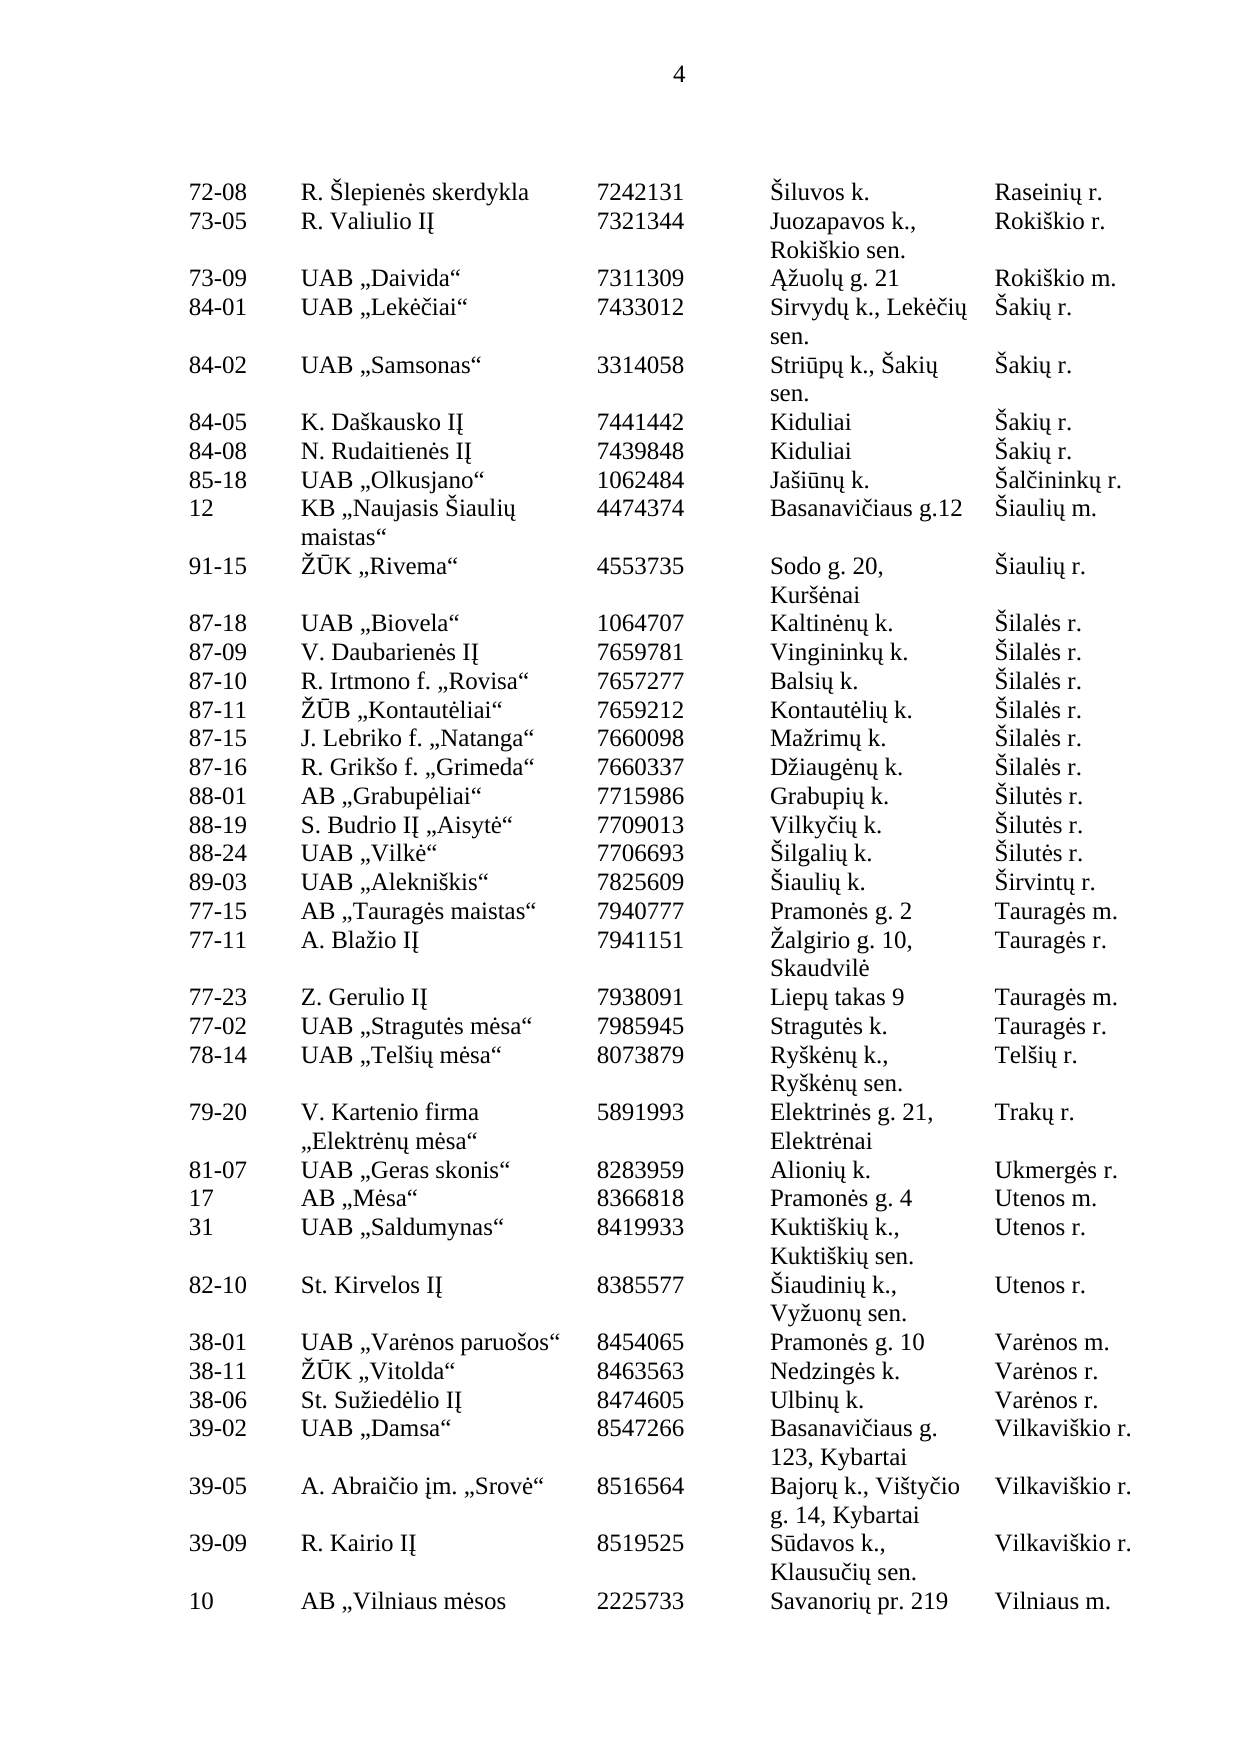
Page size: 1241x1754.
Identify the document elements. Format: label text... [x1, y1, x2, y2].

table_cell N. Rudaitienės IĮ [289, 436, 585, 465]
table_cell Ryškėnų k., Ryškėnų sen. [759, 1040, 983, 1097]
table_cell Varėnos m. [983, 1327, 1181, 1356]
table_cell KB „Naujasis Šiaulių maistas“ [289, 494, 585, 551]
table_cell Vilkyčių k. [759, 810, 983, 838]
table_cell 7709013 [585, 810, 758, 838]
table_cell Šiaulių r. [983, 551, 1181, 608]
table_cell UAB „Biovela“ [289, 609, 585, 637]
table_cell Vingininkų k. [759, 637, 983, 666]
table_cell Elektrinės g. 21, Elektrėnai [759, 1097, 983, 1155]
table_cell 10 [177, 1586, 289, 1615]
table_cell UAB „Varėnos paruošos“ [289, 1327, 585, 1356]
table_cell Tauragės r. [983, 1011, 1181, 1040]
table_cell 31 [177, 1212, 289, 1270]
table_cell R. Grikšo f. „Grimeda“ [289, 752, 585, 781]
table_cell Šiluvos k. [759, 177, 983, 206]
table_cell Sirvydų k., Lekėčių sen. [759, 292, 983, 350]
table_cell Z. Gerulio IĮ [289, 982, 585, 1011]
table_cell Stragutės k. [759, 1011, 983, 1040]
table_cell Kuktiškių k., Kuktiškių sen. [759, 1212, 983, 1270]
table_cell 7311309 [585, 264, 758, 292]
table_cell 7659781 [585, 637, 758, 666]
table_cell 3314058 [585, 350, 758, 407]
table_cell 7715986 [585, 781, 758, 810]
table_cell 7659212 [585, 695, 758, 723]
table_cell AB „Mėsa“ [289, 1184, 585, 1212]
table_cell 87-09 [177, 637, 289, 666]
table_cell Šilalės r. [983, 724, 1181, 752]
table_cell Pramonės g. 10 [759, 1327, 983, 1356]
table_cell R. Valiulio IĮ [289, 206, 585, 263]
table_cell 7938091 [585, 982, 758, 1011]
table_cell 82-10 [177, 1270, 289, 1327]
table_cell 87-18 [177, 609, 289, 637]
table_cell 84-02 [177, 350, 289, 407]
table_cell 78-14 [177, 1040, 289, 1097]
table_cell 81-07 [177, 1155, 289, 1183]
table_cell UAB „Lekėčiai“ [289, 292, 585, 350]
table_cell Jašiūnų k. [759, 465, 983, 493]
table_cell Šakių r. [983, 407, 1181, 436]
table_cell Grabupių k. [759, 781, 983, 810]
table_cell 8419933 [585, 1212, 758, 1270]
table_cell 17 [177, 1184, 289, 1212]
table_cell Šakių r. [983, 292, 1181, 350]
table_cell AB „Tauragės maistas“ [289, 896, 585, 925]
table_cell Šilgalių k. [759, 839, 983, 867]
table_cell Džiaugėnų k. [759, 752, 983, 781]
table_cell Kiduliai [759, 436, 983, 465]
table_cell 7433012 [585, 292, 758, 350]
table_cell 38-01 [177, 1327, 289, 1356]
table_cell AB „Grabupėliai“ [289, 781, 585, 810]
table_cell 7940777 [585, 896, 758, 925]
table_cell 7657277 [585, 666, 758, 695]
table_cell 84-08 [177, 436, 289, 465]
table_cell 39-05 [177, 1471, 289, 1528]
table_cell Vilniaus m. [983, 1586, 1181, 1615]
table_cell Žalgirio g. 10, Skaudvilė [759, 925, 983, 982]
table_cell UAB „Geras skonis“ [289, 1155, 585, 1183]
table_cell V. Daubarienės IĮ [289, 637, 585, 666]
table_cell Utenos m. [983, 1184, 1181, 1212]
table_cell 8547266 [585, 1414, 758, 1471]
table_cell 7242131 [585, 177, 758, 206]
table_cell V. Kartenio firma „Elektrėnų mėsa“ [289, 1097, 585, 1155]
table_cell 8516564 [585, 1471, 758, 1528]
table_cell Varėnos r. [983, 1385, 1181, 1413]
table_cell 39-02 [177, 1414, 289, 1471]
table_cell Savanorių pr. 219 [759, 1586, 983, 1615]
table_cell Vilkaviškio r. [983, 1471, 1181, 1528]
table_cell 8073879 [585, 1040, 758, 1097]
table_cell Tauragės m. [983, 982, 1181, 1011]
table_cell Šiaulių m. [983, 494, 1181, 551]
table_cell 8366818 [585, 1184, 758, 1212]
table_cell 39-09 [177, 1529, 289, 1586]
table_cell 88-19 [177, 810, 289, 838]
table_cell 73-05 [177, 206, 289, 263]
table_cell 7941151 [585, 925, 758, 982]
table_cell Trakų r. [983, 1097, 1181, 1155]
table_cell Pramonės g. 2 [759, 896, 983, 925]
table_cell 8474605 [585, 1385, 758, 1413]
table_cell ŽŪB „Kontautėliai“ [289, 695, 585, 723]
table_cell 87-10 [177, 666, 289, 695]
table_cell Tauragės r. [983, 925, 1181, 982]
table_cell 12 [177, 494, 289, 551]
table_cell Šilalės r. [983, 609, 1181, 637]
table_cell Rokiškio m. [983, 264, 1181, 292]
table_cell Šilutės r. [983, 781, 1181, 810]
table_cell 88-24 [177, 839, 289, 867]
table_cell 87-11 [177, 695, 289, 723]
table_cell 7706693 [585, 839, 758, 867]
table_cell Šakių r. [983, 436, 1181, 465]
table_cell ŽŪK „Rivema“ [289, 551, 585, 608]
table_cell Balsių k. [759, 666, 983, 695]
table_cell 91-15 [177, 551, 289, 608]
table_cell UAB „Stragutės mėsa“ [289, 1011, 585, 1040]
table_cell Kaltinėnų k. [759, 609, 983, 637]
table_cell K. Daškausko IĮ [289, 407, 585, 436]
table_cell J. Lebriko f. „Natanga“ [289, 724, 585, 752]
table_cell 8283959 [585, 1155, 758, 1183]
table_cell Juozapavos k., Rokiškio sen. [759, 206, 983, 263]
table_cell Varėnos r. [983, 1356, 1181, 1385]
table_cell Sūdavos k., Klausučių sen. [759, 1529, 983, 1586]
table_cell Šilalės r. [983, 752, 1181, 781]
table_cell UAB „Daivida“ [289, 264, 585, 292]
table_cell Pramonės g. 4 [759, 1184, 983, 1212]
table_cell UAB „Vilkė“ [289, 839, 585, 867]
table_cell 7321344 [585, 206, 758, 263]
table_cell Basanavičiaus g.12 [759, 494, 983, 551]
table_cell Šakių r. [983, 350, 1181, 407]
table_cell 7660098 [585, 724, 758, 752]
table_cell Rokiškio r. [983, 206, 1181, 263]
table_cell Šilutės r. [983, 810, 1181, 838]
table_cell 84-01 [177, 292, 289, 350]
table_cell 85-18 [177, 465, 289, 493]
table_cell UAB „Olkusjano“ [289, 465, 585, 493]
table_cell Kiduliai [759, 407, 983, 436]
table_cell A. Blažio IĮ [289, 925, 585, 982]
table_cell 1062484 [585, 465, 758, 493]
table_cell Vilkaviškio r. [983, 1529, 1181, 1586]
table_cell 77-02 [177, 1011, 289, 1040]
table_cell Striūpų k., Šakių sen. [759, 350, 983, 407]
table_cell 84-05 [177, 407, 289, 436]
table_cell UAB „Saldumynas“ [289, 1212, 585, 1270]
table_cell 77-23 [177, 982, 289, 1011]
table_cell Raseinių r. [983, 177, 1181, 206]
table_cell Telšių r. [983, 1040, 1181, 1097]
table_cell 72-08 [177, 177, 289, 206]
table_cell UAB „Damsa“ [289, 1414, 585, 1471]
table_cell Ukmergės r. [983, 1155, 1181, 1183]
table_cell 7660337 [585, 752, 758, 781]
table_cell 8385577 [585, 1270, 758, 1327]
table_cell Liepų takas 9 [759, 982, 983, 1011]
table_cell 79-20 [177, 1097, 289, 1155]
table_cell 87-16 [177, 752, 289, 781]
table_cell Tauragės m. [983, 896, 1181, 925]
table_cell R. Šlepienės skerdykla [289, 177, 585, 206]
table_cell Vilkaviškio r. [983, 1414, 1181, 1471]
table_cell 7439848 [585, 436, 758, 465]
table_cell 8454065 [585, 1327, 758, 1356]
table_cell 73-09 [177, 264, 289, 292]
table_cell R. Irtmono f. „Rovisa“ [289, 666, 585, 695]
table_cell 88-01 [177, 781, 289, 810]
table_cell Nedzingės k. [759, 1356, 983, 1385]
table_cell Ąžuolų g. 21 [759, 264, 983, 292]
table_cell Šilutės r. [983, 839, 1181, 867]
table_cell St. Sužiedėlio IĮ [289, 1385, 585, 1413]
table_cell 77-11 [177, 925, 289, 982]
table_cell 4553735 [585, 551, 758, 608]
table_cell 1064707 [585, 609, 758, 637]
table_cell AB „Vilniaus mėsos [289, 1586, 585, 1615]
table_cell Bajorų k., Vištyčio g. 14, Kybartai [759, 1471, 983, 1528]
table_cell Mažrimų k. [759, 724, 983, 752]
table_cell Šilalės r. [983, 637, 1181, 666]
table_cell 8463563 [585, 1356, 758, 1385]
table_cell UAB „Telšių mėsa“ [289, 1040, 585, 1097]
table_cell 8519525 [585, 1529, 758, 1586]
table_cell Širvintų r. [983, 867, 1181, 896]
table_cell Sodo g. 20, Kuršėnai [759, 551, 983, 608]
table_cell 38-06 [177, 1385, 289, 1413]
table_cell UAB „Alekniškis“ [289, 867, 585, 896]
table_cell Alionių k. [759, 1155, 983, 1183]
table_cell Šilalės r. [983, 695, 1181, 723]
table_cell Kontautėlių k. [759, 695, 983, 723]
table_cell Šiaudinių k., Vyžuonų sen. [759, 1270, 983, 1327]
table_cell Utenos r. [983, 1212, 1181, 1270]
table_cell A. Abraičio įm. „Srovė“ [289, 1471, 585, 1528]
table_cell 7985945 [585, 1011, 758, 1040]
table_cell Ulbinų k. [759, 1385, 983, 1413]
table_cell 7441442 [585, 407, 758, 436]
table_cell Basanavičiaus g. 123, Kybartai [759, 1414, 983, 1471]
table_cell Šilalės r. [983, 666, 1181, 695]
table_cell S. Budrio IĮ „Aisytė“ [289, 810, 585, 838]
table_cell R. Kairio IĮ [289, 1529, 585, 1586]
table_cell 7825609 [585, 867, 758, 896]
table_cell 38-11 [177, 1356, 289, 1385]
table_cell 4474374 [585, 494, 758, 551]
table_cell UAB „Samsonas“ [289, 350, 585, 407]
table_cell St. Kirvelos IĮ [289, 1270, 585, 1327]
table_cell Šiaulių k. [759, 867, 983, 896]
table_cell 5891993 [585, 1097, 758, 1155]
table_cell ŽŪK „Vitolda“ [289, 1356, 585, 1385]
table_cell 77-15 [177, 896, 289, 925]
table_cell 87-15 [177, 724, 289, 752]
table_cell 89-03 [177, 867, 289, 896]
table_cell Šalčininkų r. [983, 465, 1181, 493]
table_cell 2225733 [585, 1586, 758, 1615]
table_cell Utenos r. [983, 1270, 1181, 1327]
